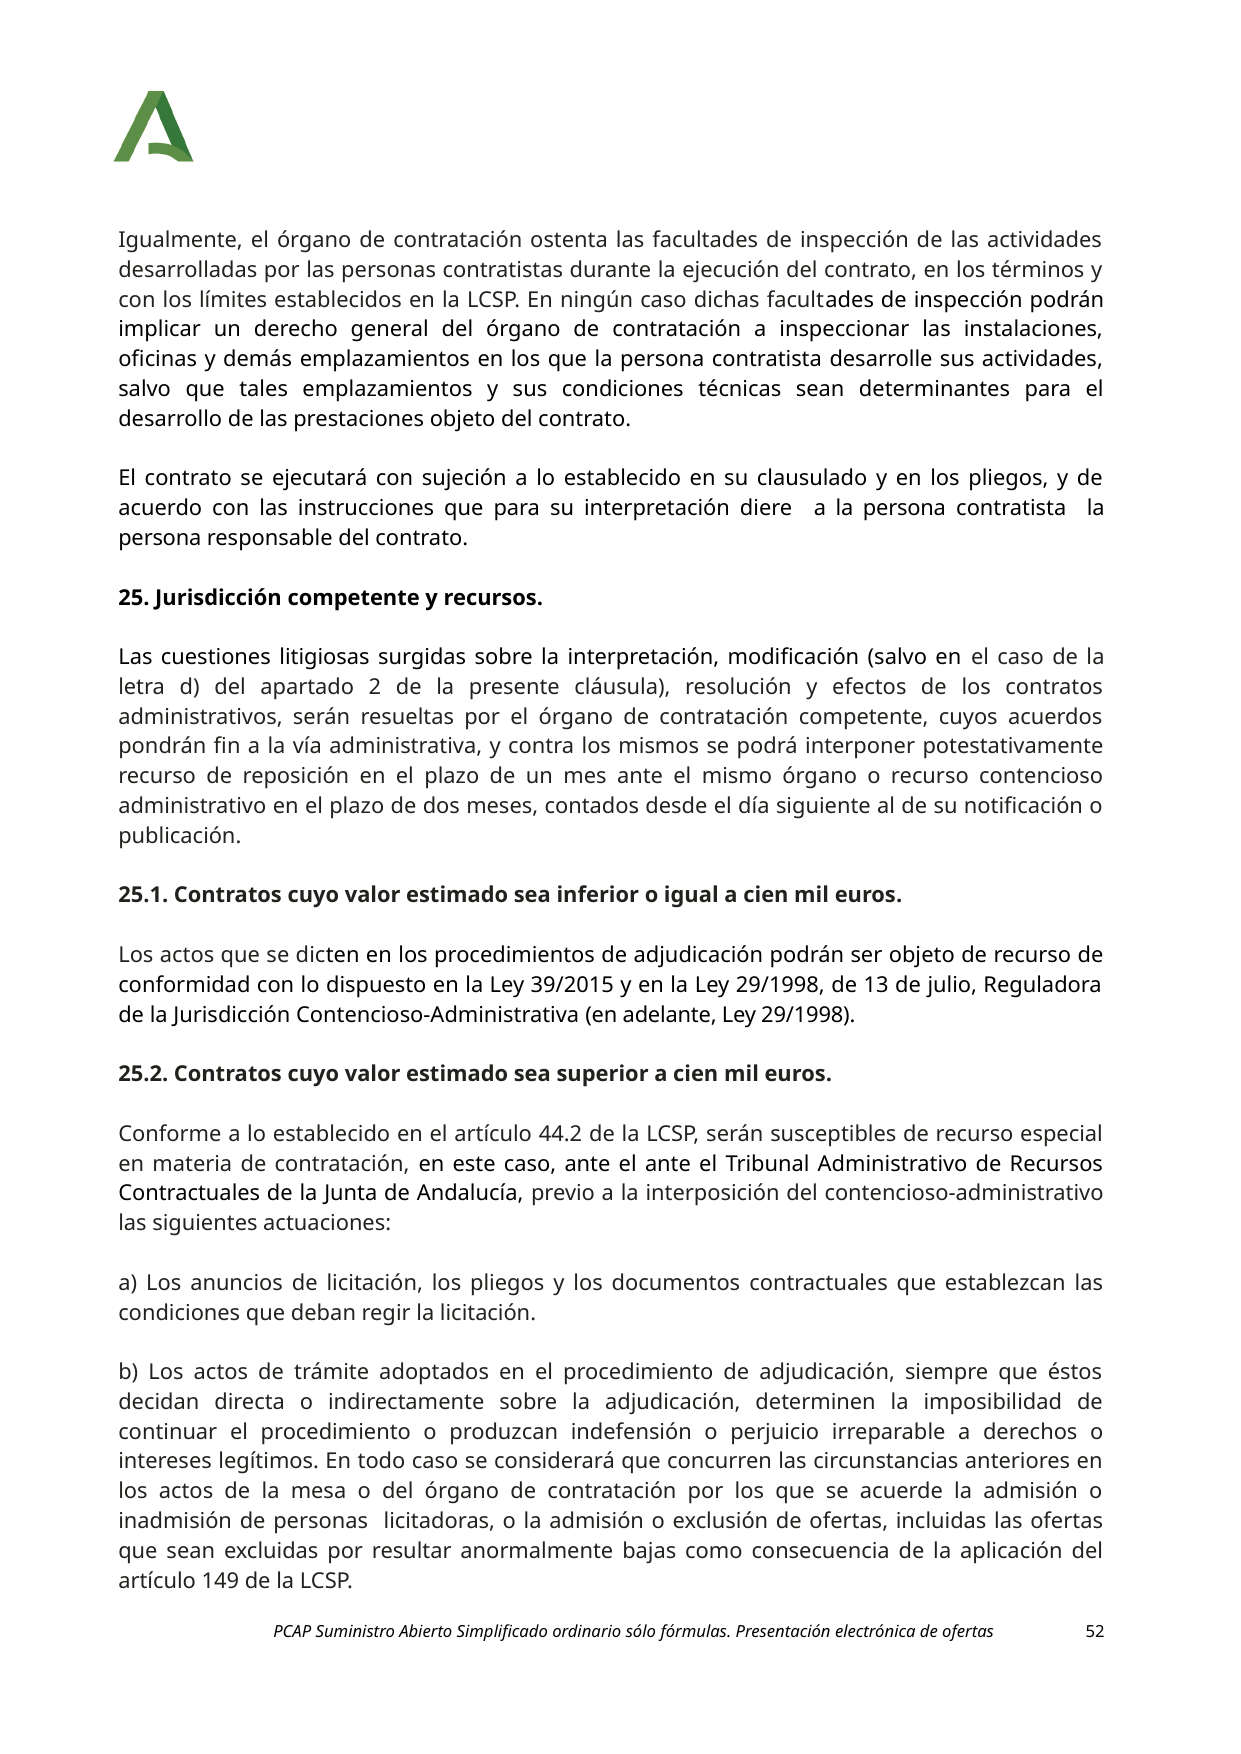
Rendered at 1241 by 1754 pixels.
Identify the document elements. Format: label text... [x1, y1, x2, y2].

text a) Los anuncios de licitación, los pliegos y los documentos contractuales que establezcan las condiciones que deban regir la licitación. [118, 1267, 1104, 1326]
text Conforme a lo establecido en el artículo 44.2 de la LCSP, serán susceptibles de recurso especial en materia de contratación, en este caso, ante el ante el Tribunal Administrativo de Recursos Contractuales de la Junta de Andalucía, previo a la interposición del contencioso-administrativo las siguientes actuaciones: [118, 1118, 1104, 1237]
text b) Los actos de trámite adoptados en el procedimiento de adjudicación, siempre que éstos decidan directa o indirectamente sobre la adjudicación, determinen la imposibilidad de continuar el procedimiento o produzcan indefensión o perjuicio irreparable a derechos o intereses legítimos. En todo caso se considerará que concurren las circunstancias anteriores en los actos de la mesa o del órgano de contratación por los que se acuerde la admisión o inadmisión de personas licitadoras, o la admisión o exclusión de ofertas, incluidas las ofertas que sean excluidas por resultar anormalmente bajas como consecuencia de la aplicación del artículo 149 de la LCSP. [118, 1356, 1104, 1594]
text Igualmente, el órgano de contratación ostenta las facultades de inspección de las actividades desarrolladas por las personas contratistas durante la ejecución del contrato, en los términos y con los límites establecidos en la LCSP. En ningún caso dichas facultades de inspección podrán implicar un derecho general del órgano de contratación a inspeccionar las instalaciones, oficinas y demás emplazamientos en los que la persona contratista desarrolle sus actividades, salvo que tales emplazamientos y sus condiciones técnicas sean determinantes para el desarrollo de las prestaciones objeto del contrato. [118, 224, 1104, 433]
text Las cuestiones litigiosas surgidas sobre la interpretación, modificación (salvo en el caso de la letra d) del apartado 2 de la presente cláusula), resolución y efectos de los contratos administrativos, serán resueltas por el órgano de contratación competente, cuyos acuerdos pondrán fin a la vía administrativa, y contra los mismos se podrá interponer potestativamente recurso de reposición en el plazo de un mes ante el mismo órgano o recurso contencioso administrativo en el plazo de dos meses, contados desde el día siguiente al de su notificación o publicación. [118, 641, 1104, 850]
text 25.2. Contratos cuyo valor estimado sea superior a cien mil euros. [118, 1058, 1104, 1088]
text Los actos que se dicten en los procedimientos de adjudicación podrán ser objeto de recurso de conformidad con lo dispuesto en la Ley 39/2015 y en la Ley 29/1998, de 13 de julio, Reguladora de la Jurisdicción Contencioso-Administrativa (en adelante, Ley 29/1998). [118, 939, 1104, 1028]
text El contrato se ejecutará con sujeción a lo establecido en su clausulado y en los pliegos, y de acuerdo con las instrucciones que para su interpretación diere a la persona contratista la persona responsable del contrato. [118, 462, 1104, 552]
picture [109, 86, 198, 166]
text 25. Jurisdicción competente y recursos. [118, 582, 1104, 611]
text 25.1. Contratos cuyo valor estimado sea inferior o igual a cien mil euros. [118, 879, 1104, 909]
